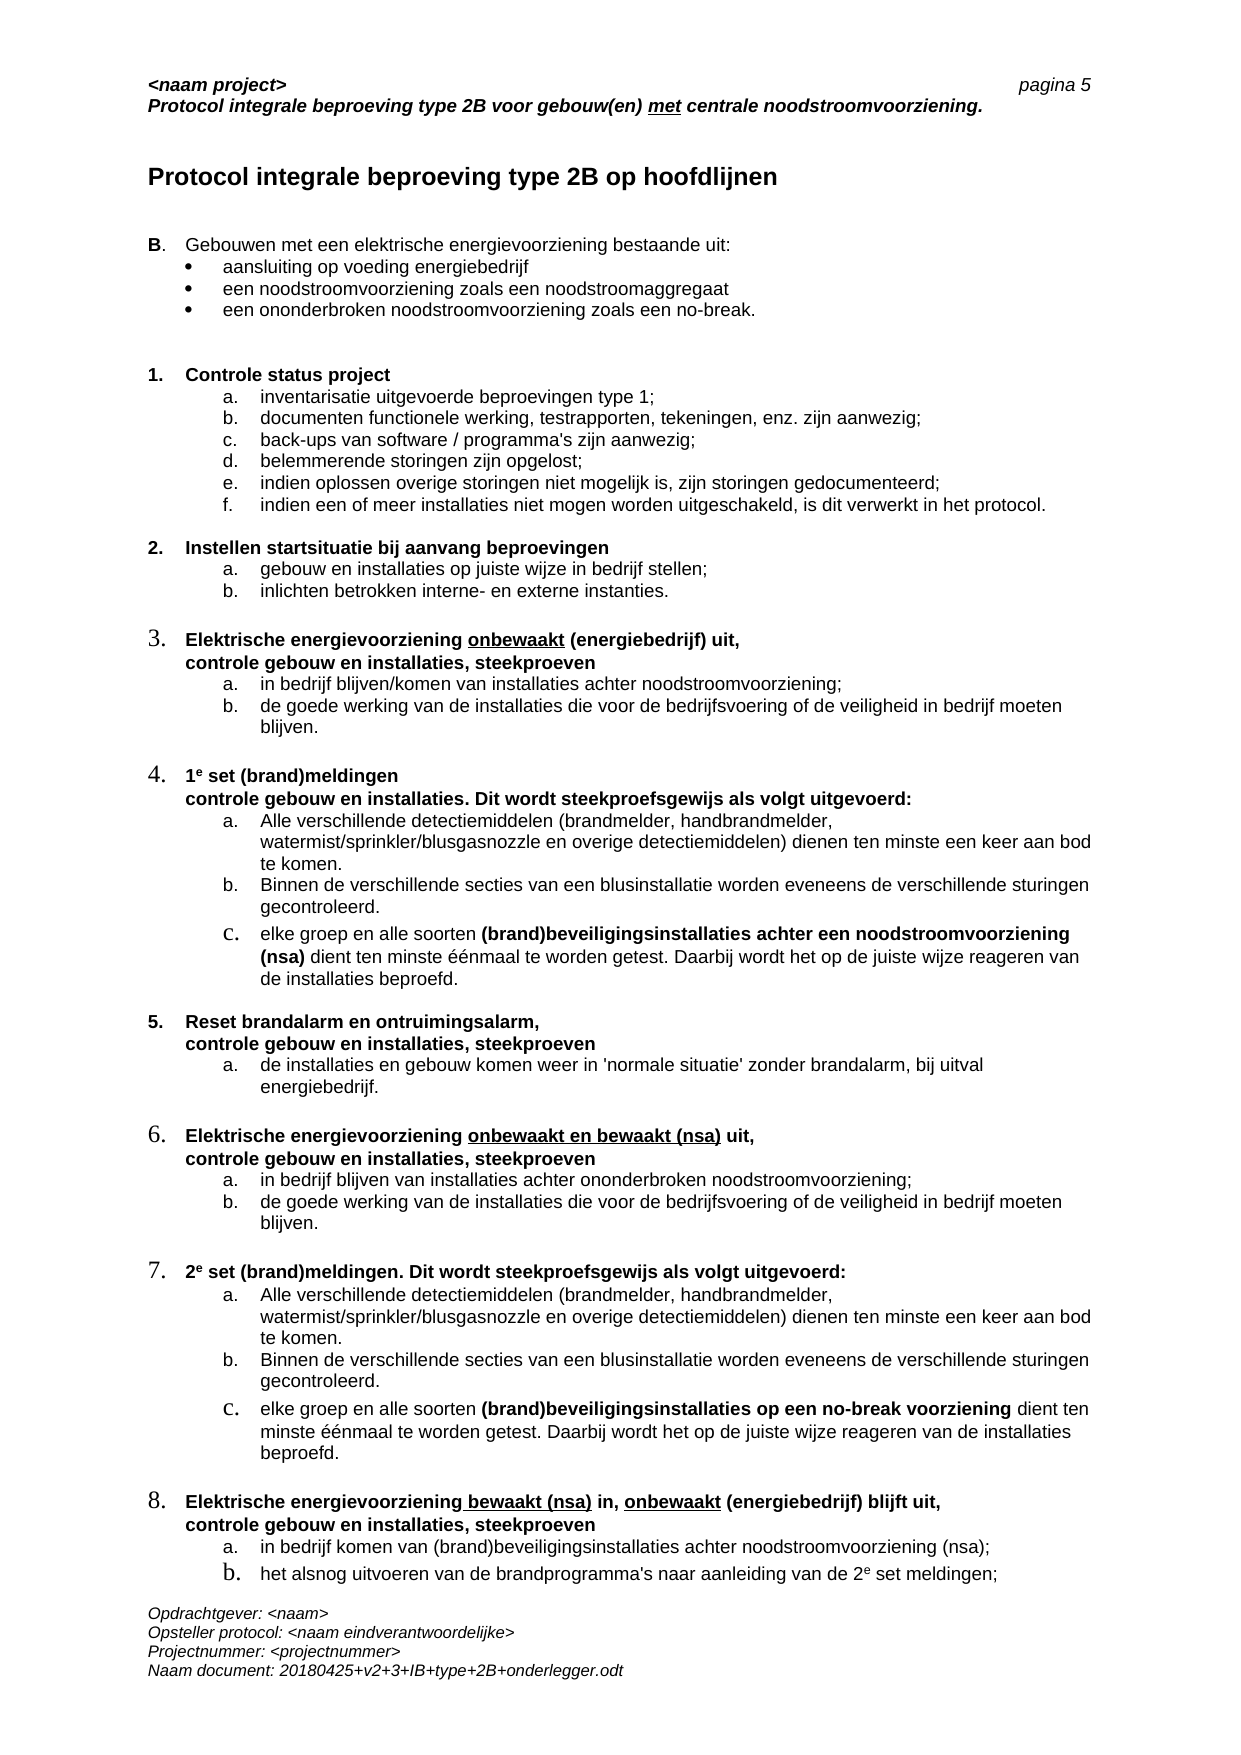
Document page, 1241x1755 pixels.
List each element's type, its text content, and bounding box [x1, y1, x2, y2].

list Binnen de verschillende secties van een blusinstallatie worden eveneens de verschillende sturingen gecontroleerd. [223, 1349, 1093, 1392]
list Instellen startsituatie bij aanvang beproevingen [148, 536, 1093, 558]
list aansluiting op voeding energiebedrijf [185, 256, 1093, 277]
list Elektrische energievoorziening onbewaakt (energiebedrijf) uit, controle gebouw en installaties, steekproeven [148, 623, 1093, 673]
list inlichten betrokken interne- en externe instanties. [223, 579, 1093, 601]
list in bedrijf blijven/komen van installaties achter noodstroomvoorziening; [223, 673, 1093, 694]
subtitle Protocol integrale beproeving type 2B op hoofdlijnen [148, 162, 1093, 191]
list een ononderbroken noodstroomvoorziening zoals een no-break. [185, 299, 1093, 321]
list Alle verschillende detectiemiddelen (brandmelder, handbrandmelder, watermist/sprinkler/blusgasnozzle en overige detectiemiddelen) dienen ten minste een keer aan bod te komen. [223, 1284, 1093, 1349]
list de installaties en gebouw komen weer in 'normale situatie' zonder brandalarm, bij uitval energiebedrijf. [223, 1054, 1093, 1097]
list Elektrische energievoorziening onbewaakt en bewaakt (nsa) uit, controle gebouw en installaties, steekproeven [148, 1119, 1093, 1169]
list gebouw en installaties op juiste wijze in bedrijf stellen; [223, 558, 1093, 579]
list Controle status project [148, 364, 1093, 386]
list Alle verschillende detectiemiddelen (brandmelder, handbrandmelder, watermist/sprinkler/blusgasnozzle en overige detectiemiddelen) dienen ten minste een keer aan bod te komen. [223, 809, 1093, 874]
list documenten functionele werking, testrapporten, tekeningen, enz. zijn aanwezig; [223, 407, 1093, 429]
list in bedrijf blijven van installaties achter ononderbroken noodstroomvoorziening; [223, 1169, 1093, 1191]
list Elektrische energievoorziening bewaakt (nsa) in, onbewaakt (energiebedrijf) blijft uit, controle gebouw en installaties, steekproeven [148, 1485, 1093, 1536]
list het alsnog uitvoeren van de brandprogramma's naar aanleiding van de 2e set meldingen; [223, 1557, 1093, 1586]
list elke groep en alle soorten (brand)beveiligingsinstallaties op een no-break voorziening dient ten minste éénmaal te worden getest. Daarbij wordt het op de juiste wijze reageren van de installaties beproefd. [223, 1392, 1093, 1464]
list inventarisatie uitgevoerde beproevingen type 1; [223, 386, 1093, 407]
list back-ups van software / programma's zijn aanwezig; [223, 429, 1093, 450]
list 1e set (brand)meldingen controle gebouw en installaties. Dit wordt steekproefsgewijs als volgt uitgevoerd: [148, 759, 1093, 809]
list in bedrijf komen van (brand)beveiligingsinstallaties achter noodstroomvoorziening (nsa); [223, 1536, 1093, 1557]
list indien een of meer installaties niet mogen worden uitgeschakeld, is dit verwerkt in het protocol. [223, 493, 1093, 515]
list belemmerende storingen zijn opgelost; [223, 450, 1093, 472]
text B. Gebouwen met een elektrische energievoorziening bestaande uit: [148, 234, 1093, 256]
list Reset brandalarm en ontruimingsalarm, controle gebouw en installaties, steekproeven [148, 1011, 1093, 1054]
list de goede werking van de installaties die voor de bedrijfsvoering of de veiligheid in bedrijf moeten blijven. [223, 694, 1093, 738]
list Binnen de verschillende secties van een blusinstallatie worden eveneens de verschillende sturingen gecontroleerd. [223, 874, 1093, 917]
list elke groep en alle soorten (brand)beveiligingsinstallaties achter een noodstroomvoorziening (nsa) dient ten minste éénmaal te worden getest. Daarbij wordt het op de juiste wijze reageren van de installaties beproefd. [223, 917, 1093, 989]
list een noodstroomvoorziening zoals een noodstroomaggregaat [185, 277, 1093, 299]
list de goede werking van de installaties die voor de bedrijfsvoering of de veiligheid in bedrijf moeten blijven. [223, 1191, 1093, 1234]
list indien oplossen overige storingen niet mogelijk is, zijn storingen gedocumenteerd; [223, 472, 1093, 493]
list 2e set (brand)meldingen. Dit wordt steekproefsgewijs als volgt uitgevoerd: [148, 1255, 1093, 1284]
